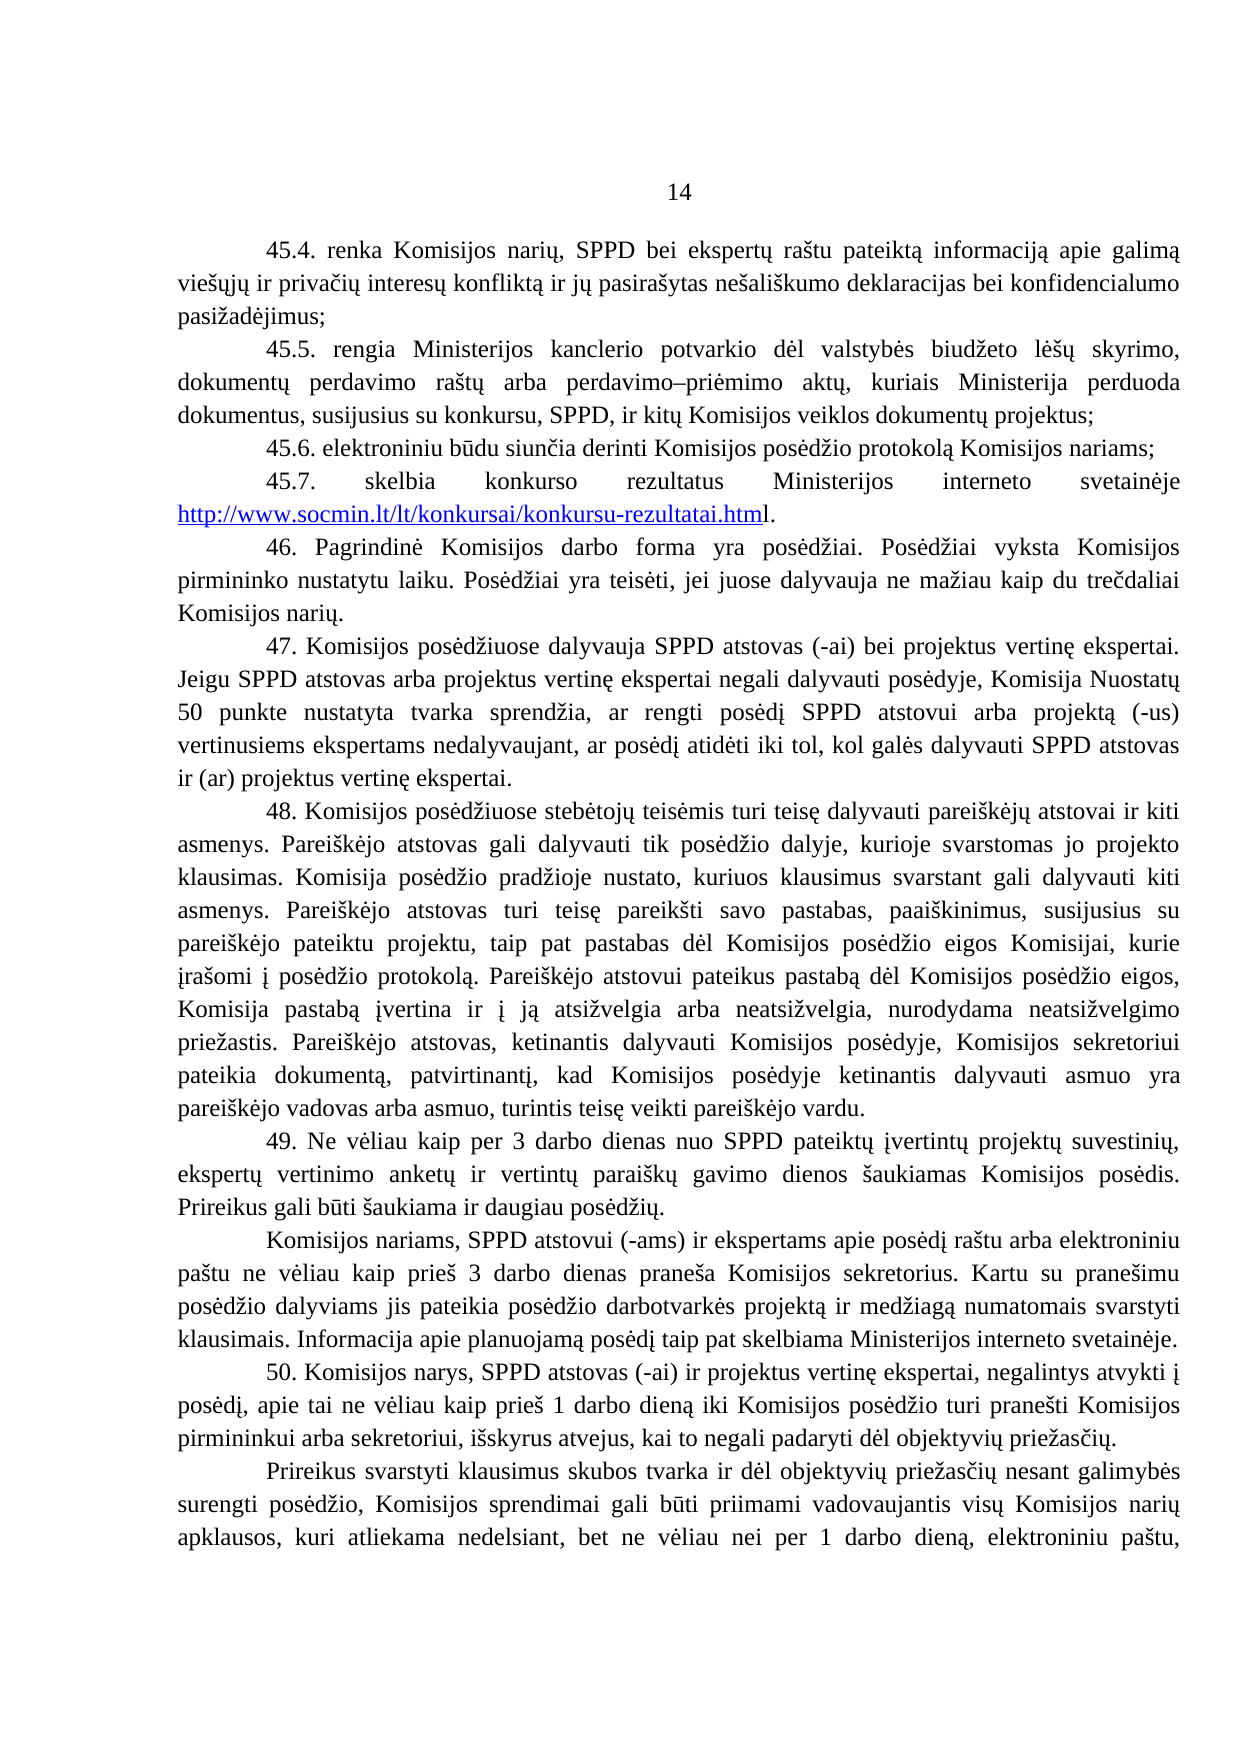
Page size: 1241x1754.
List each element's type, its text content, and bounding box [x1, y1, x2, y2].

text 46. Pagrindinė Komisijos darbo forma yra posėdžiai. Posėdžiai vyksta Komisijos pirmininko nustatytu laiku. Posėdžiai yra teisėti, jei juose dalyvauja ne mažiau kaip du trečdaliai Komisijos narių. [177, 532, 1181, 627]
text 45.4. renka Komisijos narių, SPPD bei ekspertų raštu pateiktą informaciją apie galimą viešųjų ir privačių interesų konfliktą ir jų pasirašytas nešališkumo deklaracijas bei konfidencialumo pasižadėjimus; [177, 235, 1181, 329]
text 47. Komisijos posėdžiuose dalyvauja SPPD atstovas (-ai) bei projektus vertinę ekspertai. Jeigu SPPD atstovas arba projektus vertinę ekspertai negali dalyvauti posėdyje, Komisija Nuostatų 50 punkte nustatyta tvarka sprendžia, ar rengti posėdį SPPD atstovui arba projektą (-us) vertinusiems ekspertams nedalyvaujant, ar posėdį atidėti iki tol, kol galės dalyvauti SPPD atstovas ir (ar) projektus vertinę ekspertai. [177, 631, 1181, 792]
text 49. Ne vėliau kaip per 3 darbo dienas nuo SPPD pateiktų įvertintų projektų suvestinių, ekspertų vertinimo anketų ir vertintų paraiškų gavimo dienos šaukiamas Komisijos posėdis. Prireikus gali būti šaukiama ir daugiau posėdžių. [177, 1126, 1181, 1221]
text 45.5. rengia Ministerijos kanclerio potvarkio dėl valstybės biudžeto lėšų skyrimo, dokumentų perdavimo raštų arba perdavimo–priėmimo aktų, kuriais Ministerija perduoda dokumentus, susijusius su konkursu, SPPD, ir kitų Komisijos veiklos dokumentų projektus; [177, 334, 1181, 428]
text 50. Komisijos narys, SPPD atstovas (-ai) ir projektus vertinę ekspertai, negalintys atvykti į posėdį, apie tai ne vėliau kaip prieš 1 darbo dieną iki Komisijos posėdžio turi pranešti Komisijos pirmininkui arba sekretoriui, išskyrus atvejus, kai to negali padaryti dėl objektyvių priežasčių. [177, 1357, 1181, 1452]
text 48. Komisijos posėdžiuose stebėtojų teisėmis turi teisę dalyvauti pareiškėjų atstovai ir kiti asmenys. Pareiškėjo atstovas gali dalyvauti tik posėdžio dalyje, kurioje svarstomas jo projekto klausimas. Komisija posėdžio pradžioje nustato, kuriuos klausimus svarstant gali dalyvauti kiti asmenys. Pareiškėjo atstovas turi teisę pareikšti savo pastabas, paaiškinimus, susijusius su pareiškėjo pateiktu projektu, taip pat pastabas dėl Komisijos posėdžio eigos Komisijai, kurie įrašomi į posėdžio protokolą. Pareiškėjo atstovui pateikus pastabą dėl Komisijos posėdžio eigos, Komisija pastabą įvertina ir į ją atsižvelgia arba neatsižvelgia, nurodydama neatsižvelgimo priežastis. Pareiškėjo atstovas, ketinantis dalyvauti Komisijos posėdyje, Komisijos sekretoriui pateikia dokumentą, patvirtinantį, kad Komisijos posėdyje ketinantis dalyvauti asmuo yra pareiškėjo vadovas arba asmuo, turintis teisę veikti pareiškėjo vardu. [177, 796, 1181, 1122]
text 45.7. skelbia konkurso rezultatus Ministerijos interneto svetainėje http://www.socmin.lt/lt/konkursai/konkursu-rezultatai.html. [177, 466, 1181, 528]
text Komisijos nariams, SPPD atstovui (-ams) ir ekspertams apie posėdį raštu arba elektroniniu paštu ne vėliau kaip prieš 3 darbo dienas praneša Komisijos sekretorius. Kartu su pranešimu posėdžio dalyviams jis pateikia posėdžio darbotvarkės projektą ir medžiagą numatomais svarstyti klausimais. Informacija apie planuojamą posėdį taip pat skelbiama Ministerijos interneto svetainėje. [177, 1225, 1181, 1353]
text Prireikus svarstyti klausimus skubos tvarka ir dėl objektyvių priežasčių nesant galimybės surengti posėdžio, Komisijos sprendimai gali būti priimami vadovaujantis visų Komisijos narių apklausos, kuri atliekama nedelsiant, bet ne vėliau nei per 1 darbo dieną, elektroniniu paštu, [177, 1456, 1181, 1551]
text 45.6. elektroniniu būdu siunčia derinti Komisijos posėdžio protokolą Komisijos nariams; [177, 433, 1181, 462]
